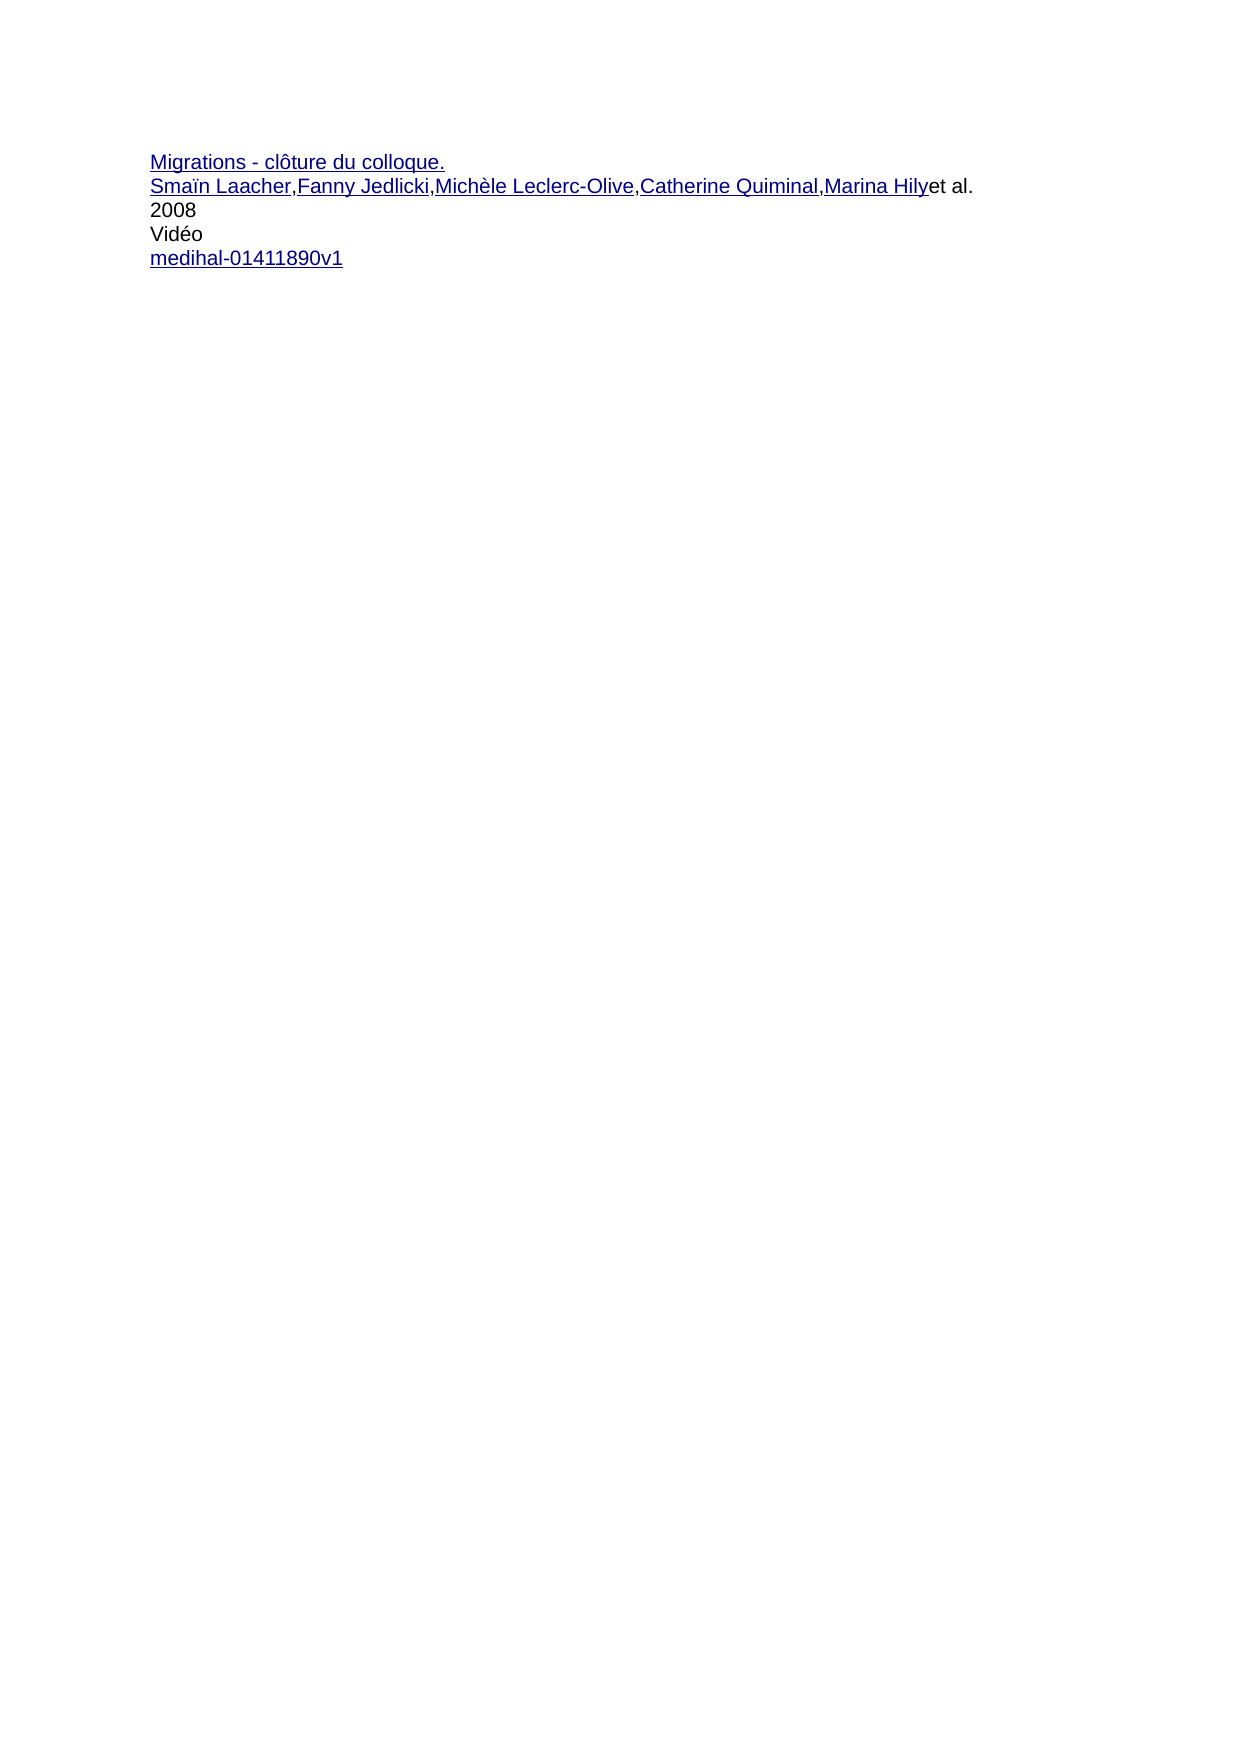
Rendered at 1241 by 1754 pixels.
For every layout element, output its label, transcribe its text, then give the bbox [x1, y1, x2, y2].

table_header Migrations - clôture du colloque. Smaïn Laacher,Fanny Jedlicki,Michèle Leclerc-Olive,Catherine Quiminal,Marina Hilyet al. 2008 Vidéo medihal-01411890v1 [150, 150, 1090, 270]
